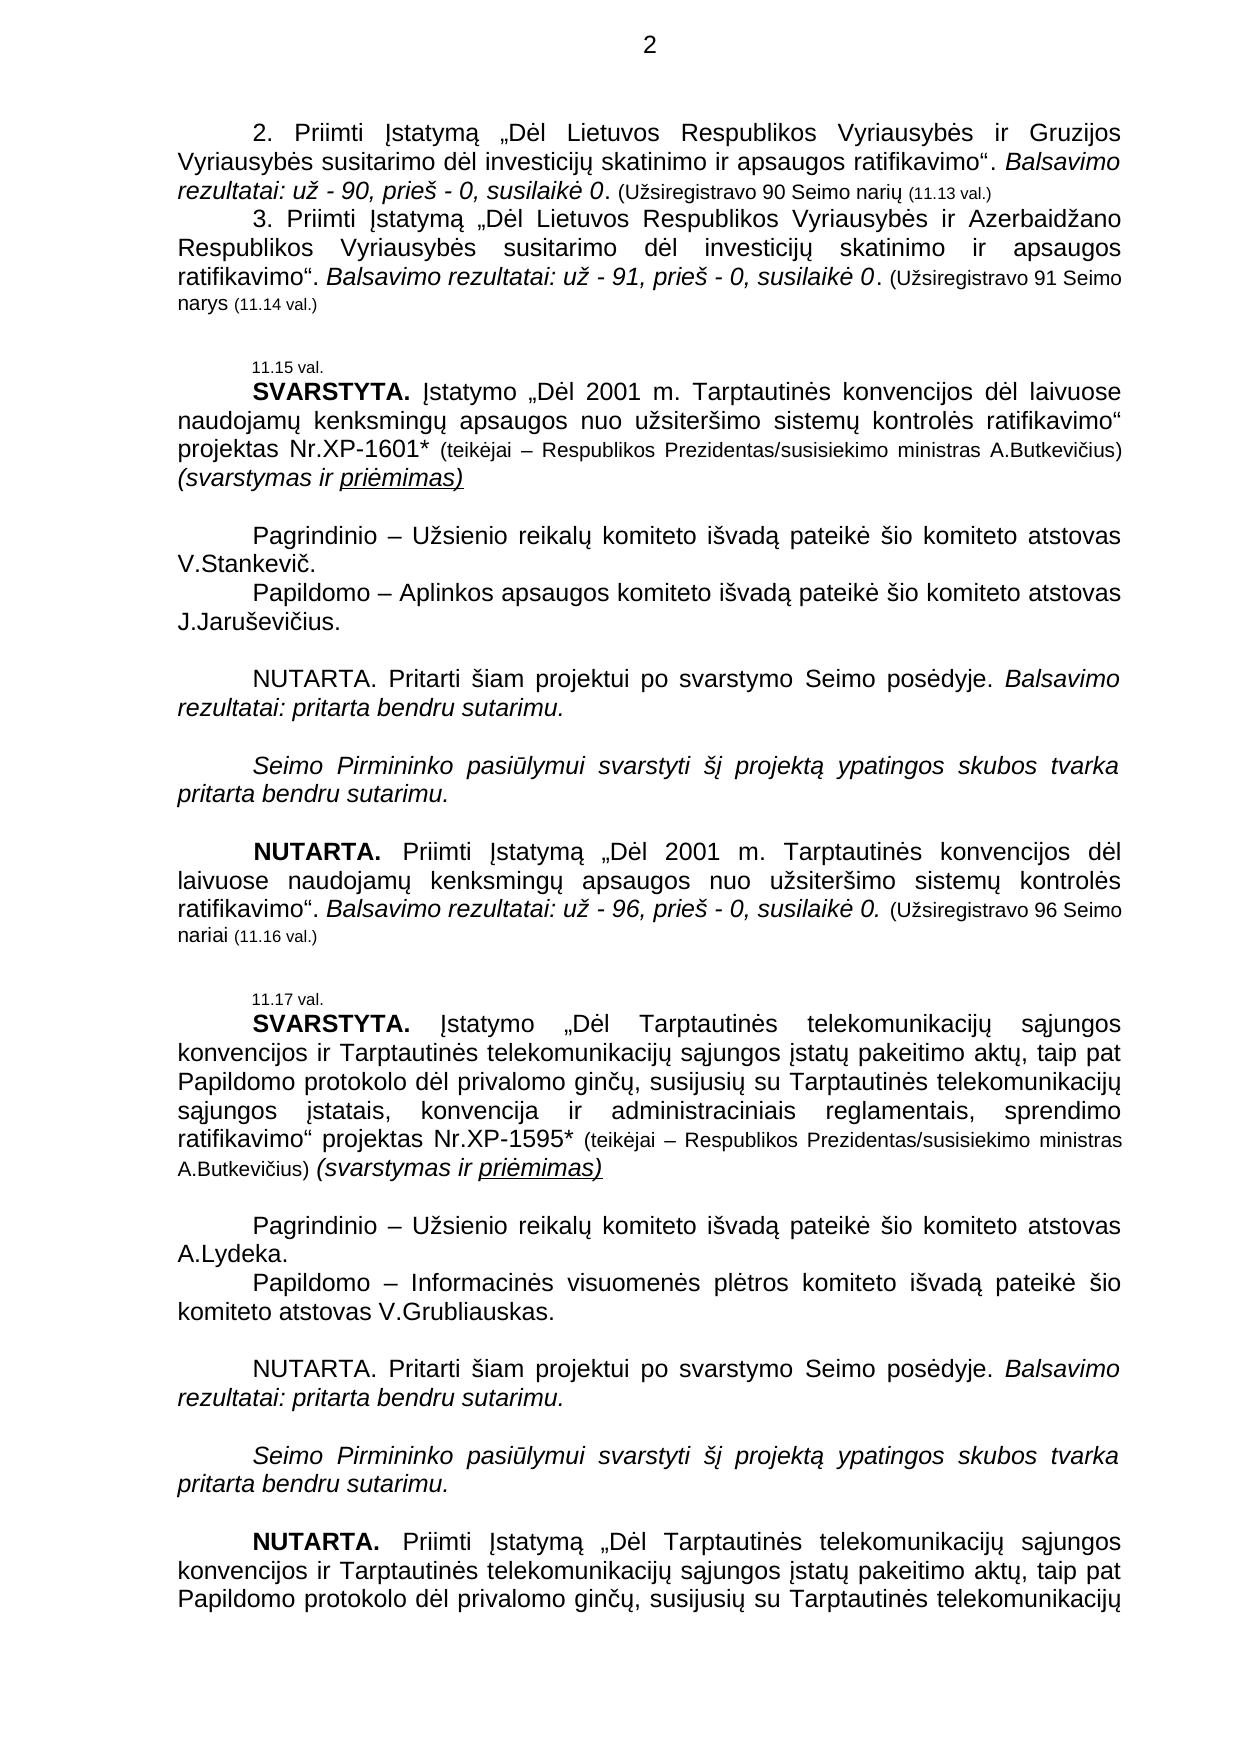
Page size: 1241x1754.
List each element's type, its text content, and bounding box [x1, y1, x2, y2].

text Papildomo – Aplinkos apsaugos komiteto išvadą pateikė šio komiteto atstovas J.Jaruševičius. [177, 578, 1122, 636]
text Pagrindinio – Užsienio reikalų komiteto išvadą pateikė šio komiteto atstovas V.Stankevič. [177, 521, 1122, 578]
text SVARSTYTA. Įstatymo „Dėl Tarptautinės telekomunikacijų sąjungos konvencijos ir Tarptautinės telekomunikacijų sąjungos įstatų pakeitimo aktų, taip pat Papildomo protokolo dėl privalomo ginčų, susijusių su Tarptautinės telekomunikacijų sąjungos įstatais, konvencija ir administraciniais reglamentais, sprendimo ratifikavimo“ projektas Nr.XP-1595* (teikėjai – Respublikos Prezidentas/susisiekimo ministras A.Butkevičius) (svarstymas ir priėmimas) [177, 1009, 1122, 1182]
text NUTARTA. Priimti Įstatymą „Dėl Tarptautinės telekomunikacijų sąjungos konvencijos ir Tarptautinės telekomunikacijų sąjungos įstatų pakeitimo aktų, taip pat Papildomo protokolo dėl privalomo ginčų, susijusių su Tarptautinės telekomunikacijų [177, 1527, 1122, 1613]
text 3. Priimti Įstatymą „Dėl Lietuvos Respublikos Vyriausybės ir Azerbaidžano Respublikos Vyriausybės susitarimo dėl investicijų skatinimo ir apsaugos ratifikavimo“. Balsavimo rezultatai: už - 91, prieš - 0, susilaikė 0. (Užsiregistravo 91 Seimo narys (11.14 val.) [177, 204, 1122, 314]
text 11.17 val. [177, 990, 1122, 1009]
text 11.15 val. [177, 358, 1122, 377]
text NUTARTA. Pritarti šiam projektui po svarstymo Seimo posėdyje. Balsavimo rezultatai: pritarta bendru sutarimu. [177, 664, 1122, 722]
text 2. Priimti Įstatymą „Dėl Lietuvos Respublikos Vyriausybės ir Gruzijos Vyriausybės susitarimo dėl investicijų skatinimo ir apsaugos ratifikavimo“. Balsavimo rezultatai: už - 90, prieš - 0, susilaikė 0. (Užsiregistravo 90 Seimo narių (11.13 val.) [177, 118, 1122, 204]
text Papildomo – Informacinės visuomenės plėtros komiteto išvadą pateikė šio komiteto atstovas V.Grubliauskas. [177, 1268, 1122, 1326]
text Seimo Pirmininko pasiūlymui svarstyti šį projektą ypatingos skubos tvarka pritarta bendru sutarimu. [177, 1441, 1122, 1498]
text Pagrindinio – Užsienio reikalų komiteto išvadą pateikė šio komiteto atstovas A.Lydeka. [177, 1211, 1122, 1268]
text NUTARTA. Priimti Įstatymą „Dėl 2001 m. Tarptautinės konvencijos dėl laivuose naudojamų kenksmingų apsaugos nuo užsiteršimo sistemų kontrolės ratifikavimo“. Balsavimo rezultatai: už - 96, prieš - 0, susilaikė 0. (Užsiregistravo 96 Seimo nariai (11.16 val.) [177, 837, 1122, 947]
text NUTARTA. Pritarti šiam projektui po svarstymo Seimo posėdyje. Balsavimo rezultatai: pritarta bendru sutarimu. [177, 1354, 1122, 1412]
text SVARSTYTA. Įstatymo „Dėl 2001 m. Tarptautinės konvencijos dėl laivuose naudojamų kenksmingų apsaugos nuo užsiteršimo sistemų kontrolės ratifikavimo“ projektas Nr.XP-1601* (teikėjai – Respublikos Prezidentas/susisiekimo ministras A.Butkevičius) (svarstymas ir priėmimas) [177, 377, 1122, 492]
text Seimo Pirmininko pasiūlymui svarstyti šį projektą ypatingos skubos tvarka pritarta bendru sutarimu. [177, 751, 1122, 808]
